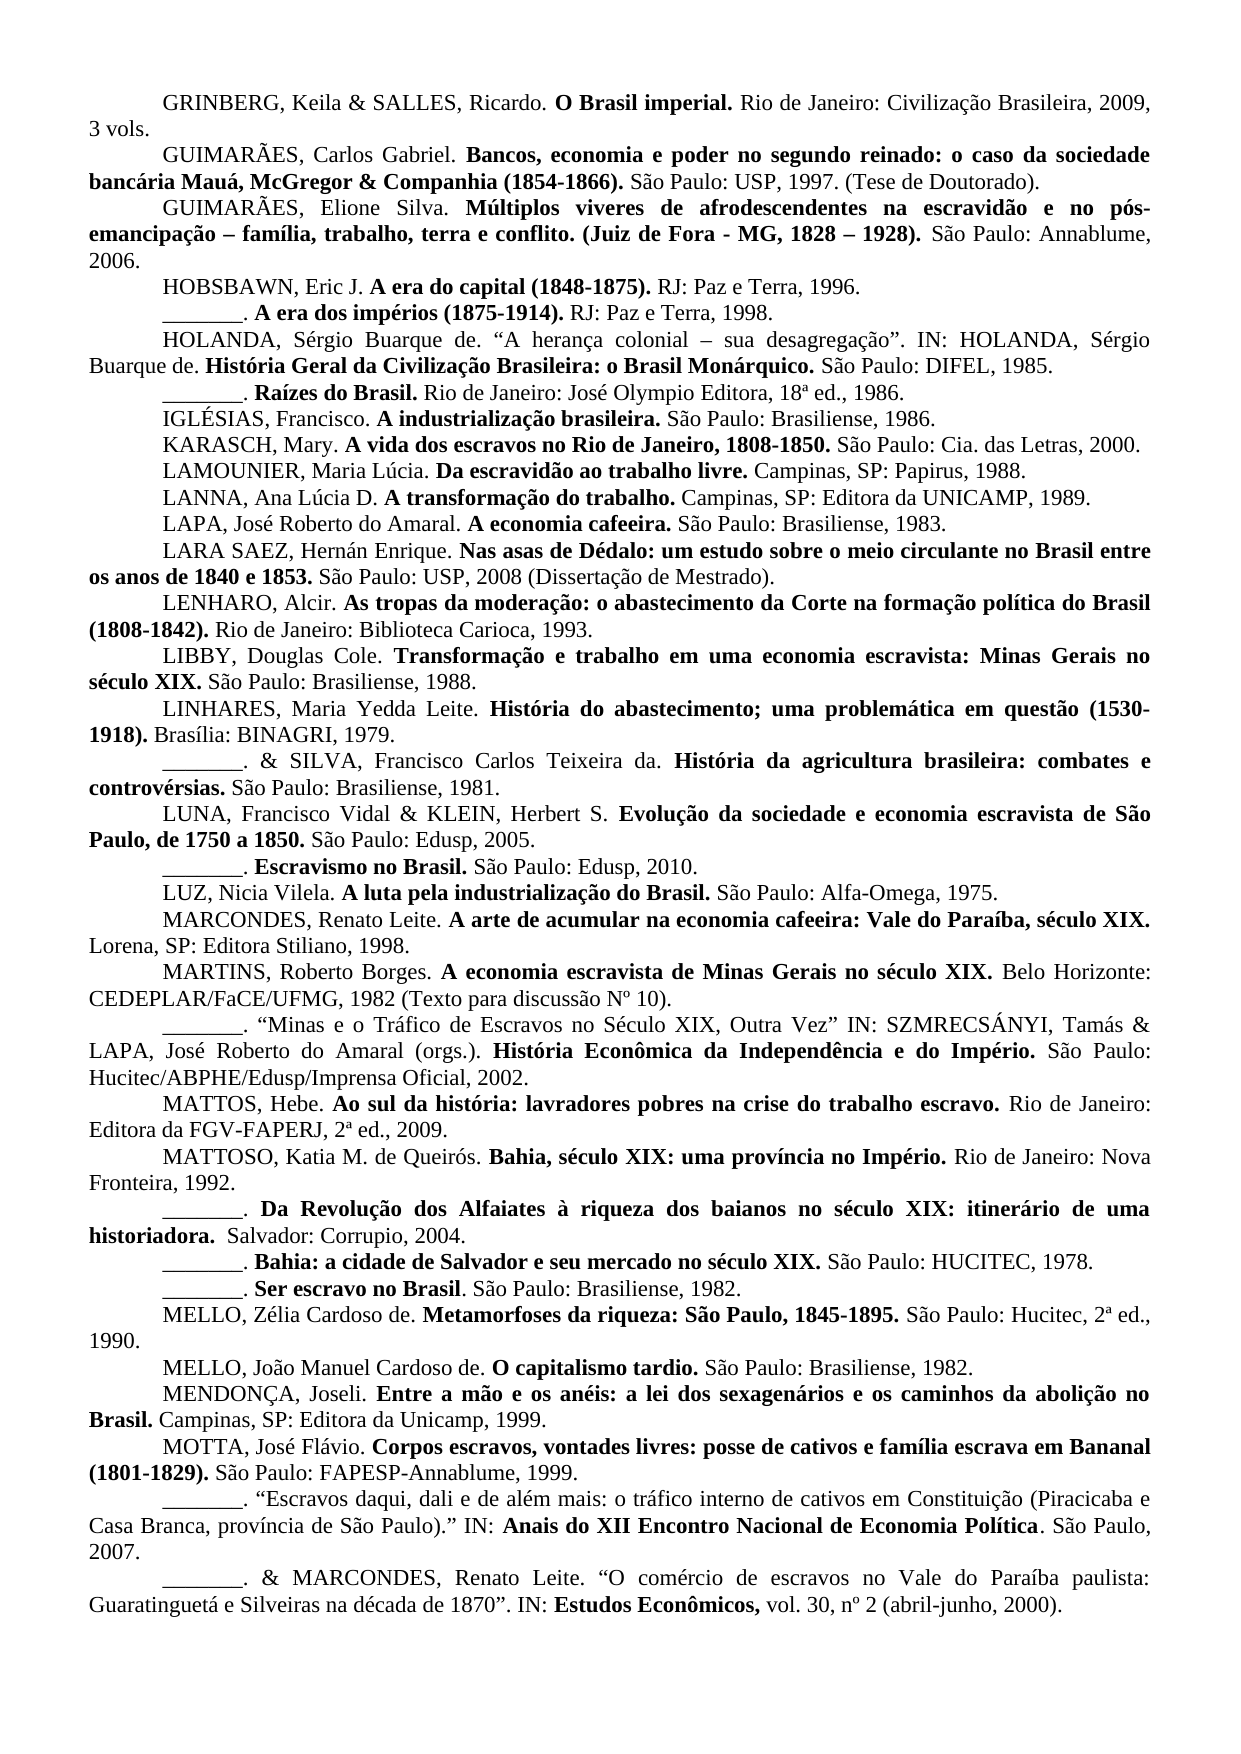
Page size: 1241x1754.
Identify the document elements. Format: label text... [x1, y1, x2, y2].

text KARASCH, Mary. A vida dos escravos no Rio de Janeiro, 1808-1850. São Paulo: Cia. das Letras, 2000. [89, 431, 1152, 458]
text LENHARO, Alcir. As tropas da moderação: o abastecimento da Corte na formação política do Brasil (1808-1842). Rio de Janeiro: Biblioteca Carioca, 1993. [89, 589, 1152, 642]
text _______. Escravismo no Brasil. São Paulo: Edusp, 2010. [89, 853, 1152, 879]
text LAPA, José Roberto do Amaral. A economia cafeeira. São Paulo: Brasiliense, 1983. [89, 510, 1152, 537]
text _______. & SILVA, Francisco Carlos Teixeira da. História da agricultura brasileira: combates e controvérsias. São Paulo: Brasiliense, 1981. [89, 747, 1152, 800]
text GRINBERG, Keila & SALLES, Ricardo. O Brasil imperial. Rio de Janeiro: Civilização Brasileira, 2009, 3 vols. [89, 89, 1152, 141]
text _______. Ser escravo no Brasil. São Paulo: Brasiliense, 1982. [89, 1274, 1152, 1301]
text LARA SAEZ, Hernán Enrique. Nas asas de Dédalo: um estudo sobre o meio circulante no Brasil entre os anos de 1840 e 1853. São Paulo: USP, 2008 (Dissertação de Mestrado). [89, 537, 1152, 589]
text LINHARES, Maria Yedda Leite. História do abastecimento; uma problemática em questão (1530-1918). Brasília: BINAGRI, 1979. [89, 695, 1152, 747]
text MENDONÇA, Joseli. Entre a mão e os anéis: a lei dos sexagenários e os caminhos da abolição no Brasil. Campinas, SP: Editora da Unicamp, 1999. [89, 1380, 1152, 1433]
text MATTOS, Hebe. Ao sul da história: lavradores pobres na crise do trabalho escravo. Rio de Janeiro: Editora da FGV-FAPERJ, 2ª ed., 2009. [89, 1090, 1152, 1143]
text LAMOUNIER, Maria Lúcia. Da escravidão ao trabalho livre. Campinas, SP: Papirus, 1988. [89, 458, 1152, 484]
text _______. Raízes do Brasil. Rio de Janeiro: José Olympio Editora, 18ª ed., 1986. [89, 378, 1152, 405]
text GUIMARÃES, Elione Silva. Múltiplos viveres de afrodescendentes na escravidão e no pós-emancipação – família, trabalho, terra e conflito. (Juiz de Fora - MG, 1828 – 1928). São Paulo: Annablume, 2006. [89, 194, 1152, 273]
text LANNA, Ana Lúcia D. A transformação do trabalho. Campinas, SP: Editora da UNICAMP, 1989. [89, 484, 1152, 510]
text MATTOSO, Katia M. de Queirós. Bahia, século XIX: uma província no Império. Rio de Janeiro: Nova Fronteira, 1992. [89, 1143, 1152, 1196]
text _______. & MARCONDES, Renato Leite. “O comércio de escravos no Vale do Paraíba paulista: Guaratinguetá e Silveiras na década de 1870”. IN: Estudos Econômicos, vol. 30, nº 2 (abril-junho, 2000). [89, 1564, 1152, 1617]
text MELLO, João Manuel Cardoso de. O capitalismo tardio. São Paulo: Brasiliense, 1982. [89, 1354, 1152, 1380]
text LUZ, Nicia Vilela. A luta pela industrialização do Brasil. São Paulo: Alfa-Omega, 1975. [89, 879, 1152, 906]
text _______. “Escravos daqui, dali e de além mais: o tráfico interno de cativos em Constituição (Piracicaba e Casa Branca, província de São Paulo).” IN: Anais do XII Encontro Nacional de Economia Política. São Paulo, 2007. [89, 1485, 1152, 1564]
text HOBSBAWN, Eric J. A era do capital (1848-1875). RJ: Paz e Terra, 1996. [89, 273, 1152, 299]
text LUNA, Francisco Vidal & KLEIN, Herbert S. Evolução da sociedade e economia escravista de São Paulo, de 1750 a 1850. São Paulo: Edusp, 2005. [89, 800, 1152, 853]
text MELLO, Zélia Cardoso de. Metamorfoses da riqueza: São Paulo, 1845-1895. São Paulo: Hucitec, 2ª ed., 1990. [89, 1301, 1152, 1354]
text _______. A era dos impérios (1875-1914). RJ: Paz e Terra, 1998. [89, 299, 1152, 326]
text HOLANDA, Sérgio Buarque de. “A herança colonial – sua desagregação”. IN: HOLANDA, Sérgio Buarque de. História Geral da Civilização Brasileira: o Brasil Monárquico. São Paulo: DIFEL, 1985. [89, 326, 1152, 378]
text _______. “Minas e o Tráfico de Escravos no Século XIX, Outra Vez” IN: SZMRECSÁNYI, Tamás & LAPA, José Roberto do Amaral (orgs.). História Econômica da Independência e do Império. São Paulo: Hucitec/ABPHE/Edusp/Imprensa Oficial, 2002. [89, 1011, 1152, 1090]
text LIBBY, Douglas Cole. Transformação e trabalho em uma economia escravista: Minas Gerais no século XIX. São Paulo: Brasiliense, 1988. [89, 642, 1152, 695]
text GUIMARÃES, Carlos Gabriel. Bancos, economia e poder no segundo reinado: o caso da sociedade bancária Mauá, McGregor & Companhia (1854-1866). São Paulo: USP, 1997. (Tese de Doutorado). [89, 141, 1152, 194]
text _______. Da Revolução dos Alfaiates à riqueza dos baianos no século XIX: itinerário de uma historiadora. Salvador: Corrupio, 2004. [89, 1196, 1152, 1248]
text MARCONDES, Renato Leite. A arte de acumular na economia cafeeira: Vale do Paraíba, século XIX. Lorena, SP: Editora Stiliano, 1998. [89, 906, 1152, 958]
text MOTTA, José Flávio. Corpos escravos, vontades livres: posse de cativos e família escrava em Bananal (1801-1829). São Paulo: FAPESP-Annablume, 1999. [89, 1433, 1152, 1485]
text IGLÉSIAS, Francisco. A industrialização brasileira. São Paulo: Brasiliense, 1986. [89, 405, 1152, 431]
text MARTINS, Roberto Borges. A economia escravista de Minas Gerais no século XIX. Belo Horizonte: CEDEPLAR/FaCE/UFMG, 1982 (Texto para discussão Nº 10). [89, 958, 1152, 1011]
text _______. Bahia: a cidade de Salvador e seu mercado no século XIX. São Paulo: HUCITEC, 1978. [89, 1248, 1152, 1274]
